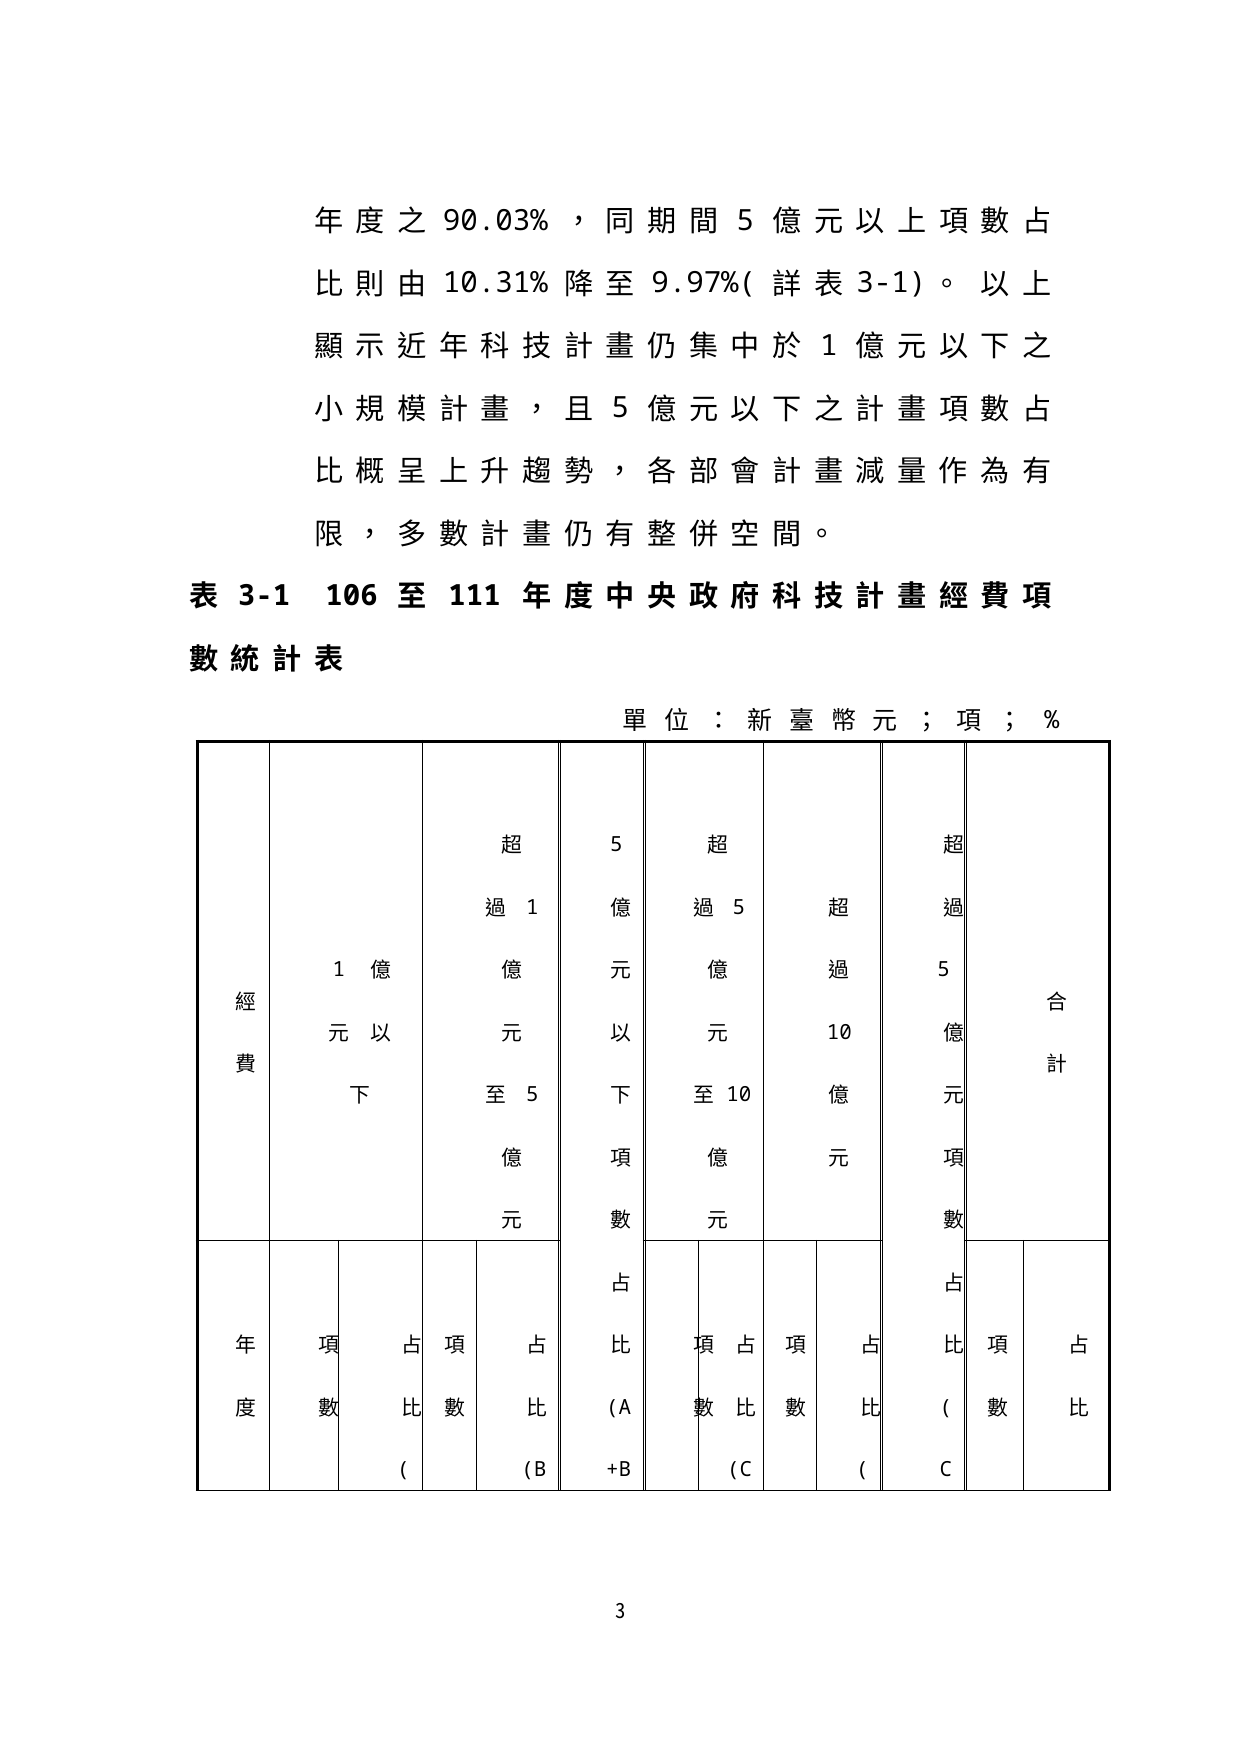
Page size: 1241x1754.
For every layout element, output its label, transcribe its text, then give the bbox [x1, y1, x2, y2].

table_header 超過10億元 [764, 743, 880, 1240]
table_cell 占比 ( [339, 1241, 422, 1490]
table_header 超過1億元至5億元 [423, 743, 558, 1240]
table_cell 占比(C) [699, 1241, 763, 1490]
table_cell 項數 [423, 1241, 476, 1490]
table_cell 項數 [764, 1241, 816, 1490]
text 依科技部統計，中央政府科技計畫數由106年度之388項減至111年度之321項，概呈下降趨勢。以項數及經費級距觀察， 1億元以下項數占比由106年度之60.05%略降至111年度之59.19%，超過1億元至5億元之項數占比則由106年度之29.64%略增至111年度之30.84%，合計5億元以下項數占比由106年度之89.69%增至111年度之90.03%，同期間5億元以上項數占比則由10.31%降至9.97%(詳表3-1)。以上顯示近年科技計畫仍集中於1億元以下之小規模計畫，且5億元以下之計畫項數占比概呈上升趨勢，各部會計畫減量作為有限，多數計畫仍有整併空間。 [271, 177, 1058, 552]
table_cell 占比 [1024, 1241, 1108, 1490]
table_cell 占比( [817, 1241, 880, 1490]
text 單位：新臺幣元；項；% [183, 677, 1072, 740]
table_cell 年度 [199, 1241, 269, 1490]
table_cell 項數 [967, 1241, 1023, 1490]
table_cell 項數 [270, 1241, 338, 1490]
table_header 5億元以下項數占比(A+B [561, 743, 643, 1490]
table_header 合計 [967, 743, 1108, 1240]
table_header 1億元以下 [270, 743, 422, 1240]
text 表3-1 106至111年度中央政府科技計畫經費項數統計表 [183, 552, 1072, 677]
table_header 經費 [199, 743, 269, 1240]
table_cell 占比(B [477, 1241, 558, 1490]
table_header 超過5億元項數占比(C [883, 743, 964, 1490]
table_header 超過5億元至10億元 [646, 743, 763, 1240]
table_cell 項數 [646, 1241, 698, 1490]
